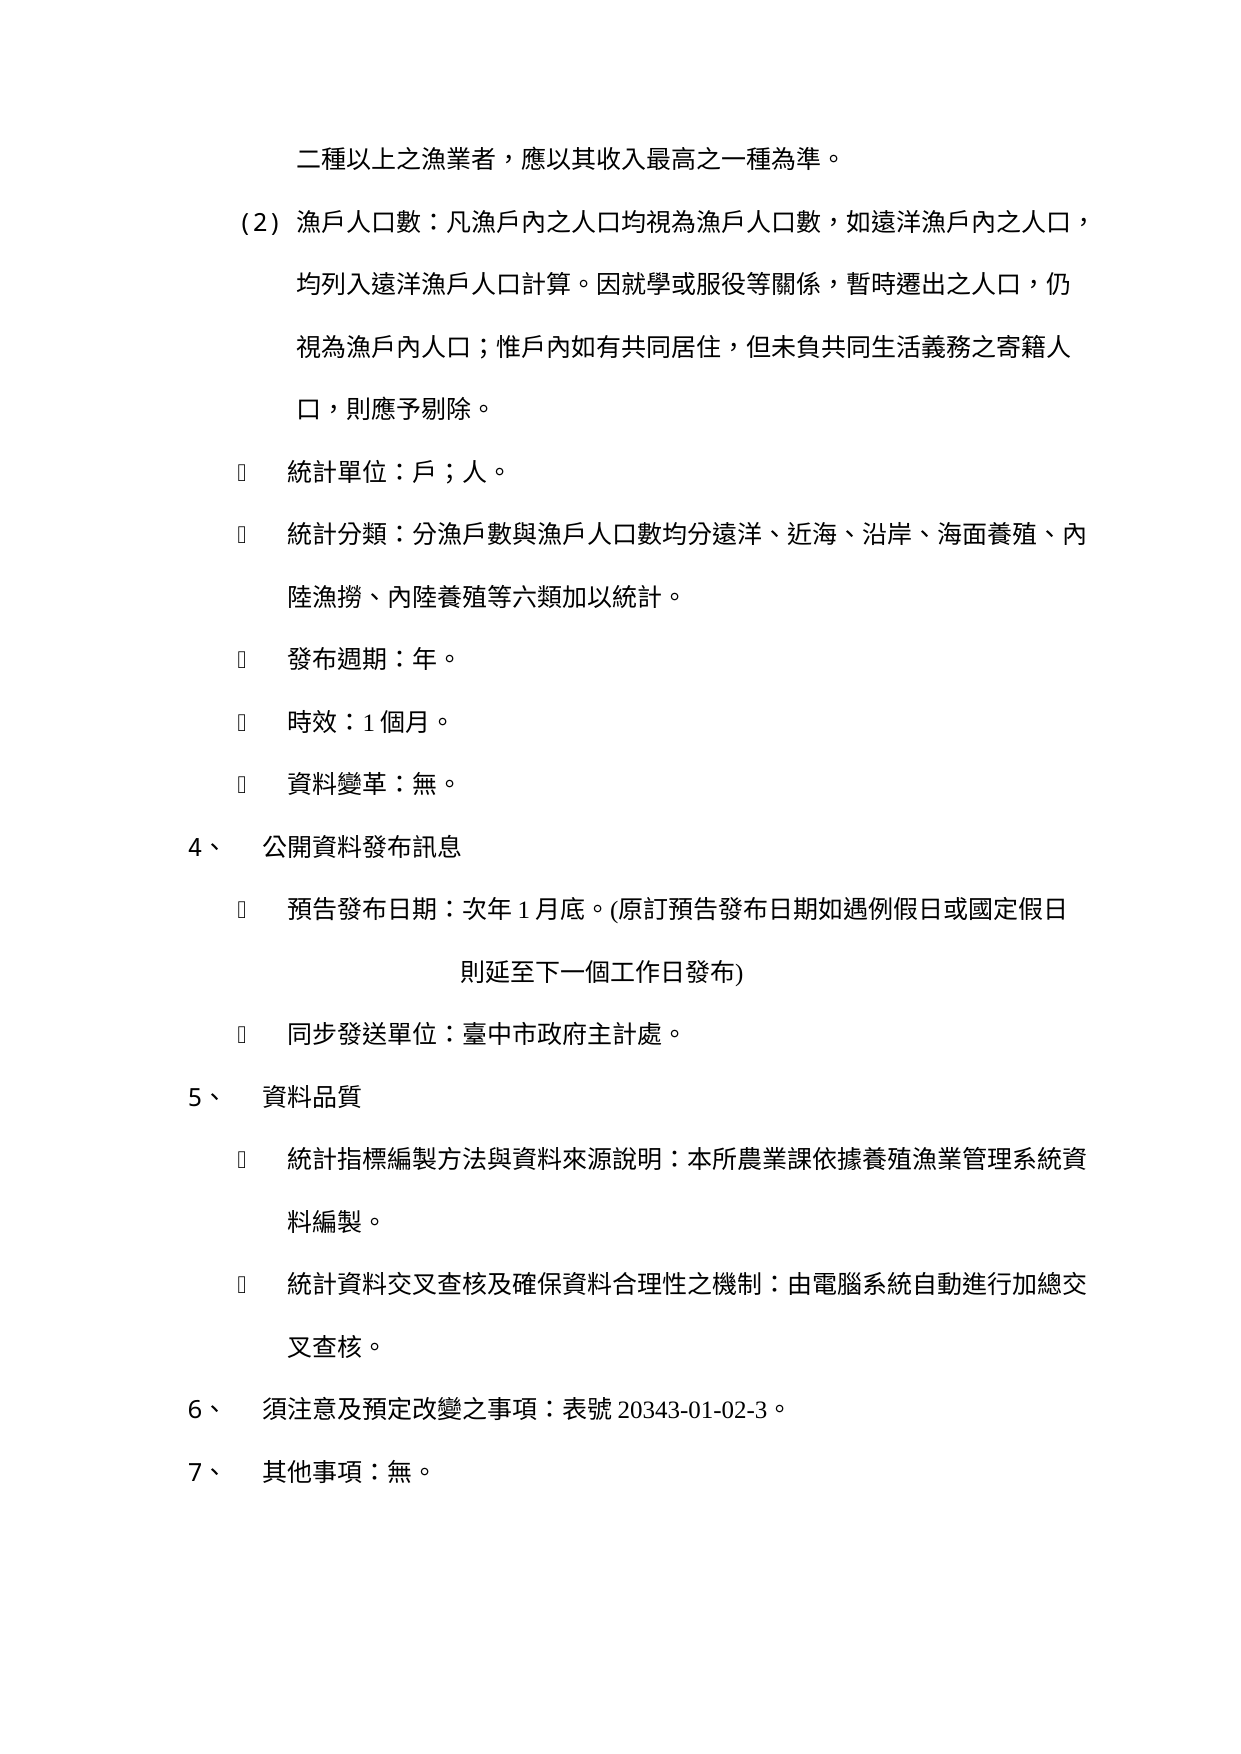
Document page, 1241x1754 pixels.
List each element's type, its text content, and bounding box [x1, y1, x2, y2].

list 公開資料發布訊息 [187, 804, 1087, 866]
list 時效：1個月。 [237, 679, 1087, 741]
list 二種以上之漁業者，應以其收入最高之一種為準。 [237, 116, 1087, 179]
list 統計單位：戶；人。 [237, 429, 1087, 491]
list 其他事項：無。 [187, 1429, 1087, 1491]
list 發布週期：年。 [237, 616, 1087, 679]
list 資料品質 [187, 1054, 1087, 1116]
list 資料變革：無。 [237, 741, 1087, 804]
list 須注意及預定改變之事項：表號20343-01-02-3。 [187, 1366, 1087, 1429]
list 統計資料交叉查核及確保資料合理性之機制：由電腦系統自動進行加總交叉查核。 [237, 1241, 1087, 1366]
list 漁戶人口數：凡漁戶內之人口均視為漁戶人口數，如遠洋漁戶內之人口，均列入遠洋漁戶人口計算。因就學或服役等關係，暫時遷出之人口，仍視為漁戶內人口；惟戶內如有共同居住，但未負共同生活義務之寄籍人口，則應予剔除。 [237, 179, 1087, 429]
list 預告發布日期：次年1月底。(原訂預告發布日期如遇例假日或國定假日則延至下一個工作日發布) [237, 866, 1087, 991]
list 統計指標編製方法與資料來源說明：本所農業課依據養殖漁業管理系統資料編製。 [237, 1116, 1087, 1241]
list 統計分類：分漁戶數與漁戶人口數均分遠洋、近海、沿岸、海面養殖、內陸漁撈、內陸養殖等六類加以統計。 [237, 491, 1087, 616]
list 同步發送單位：臺中市政府主計處。 [237, 991, 1087, 1054]
